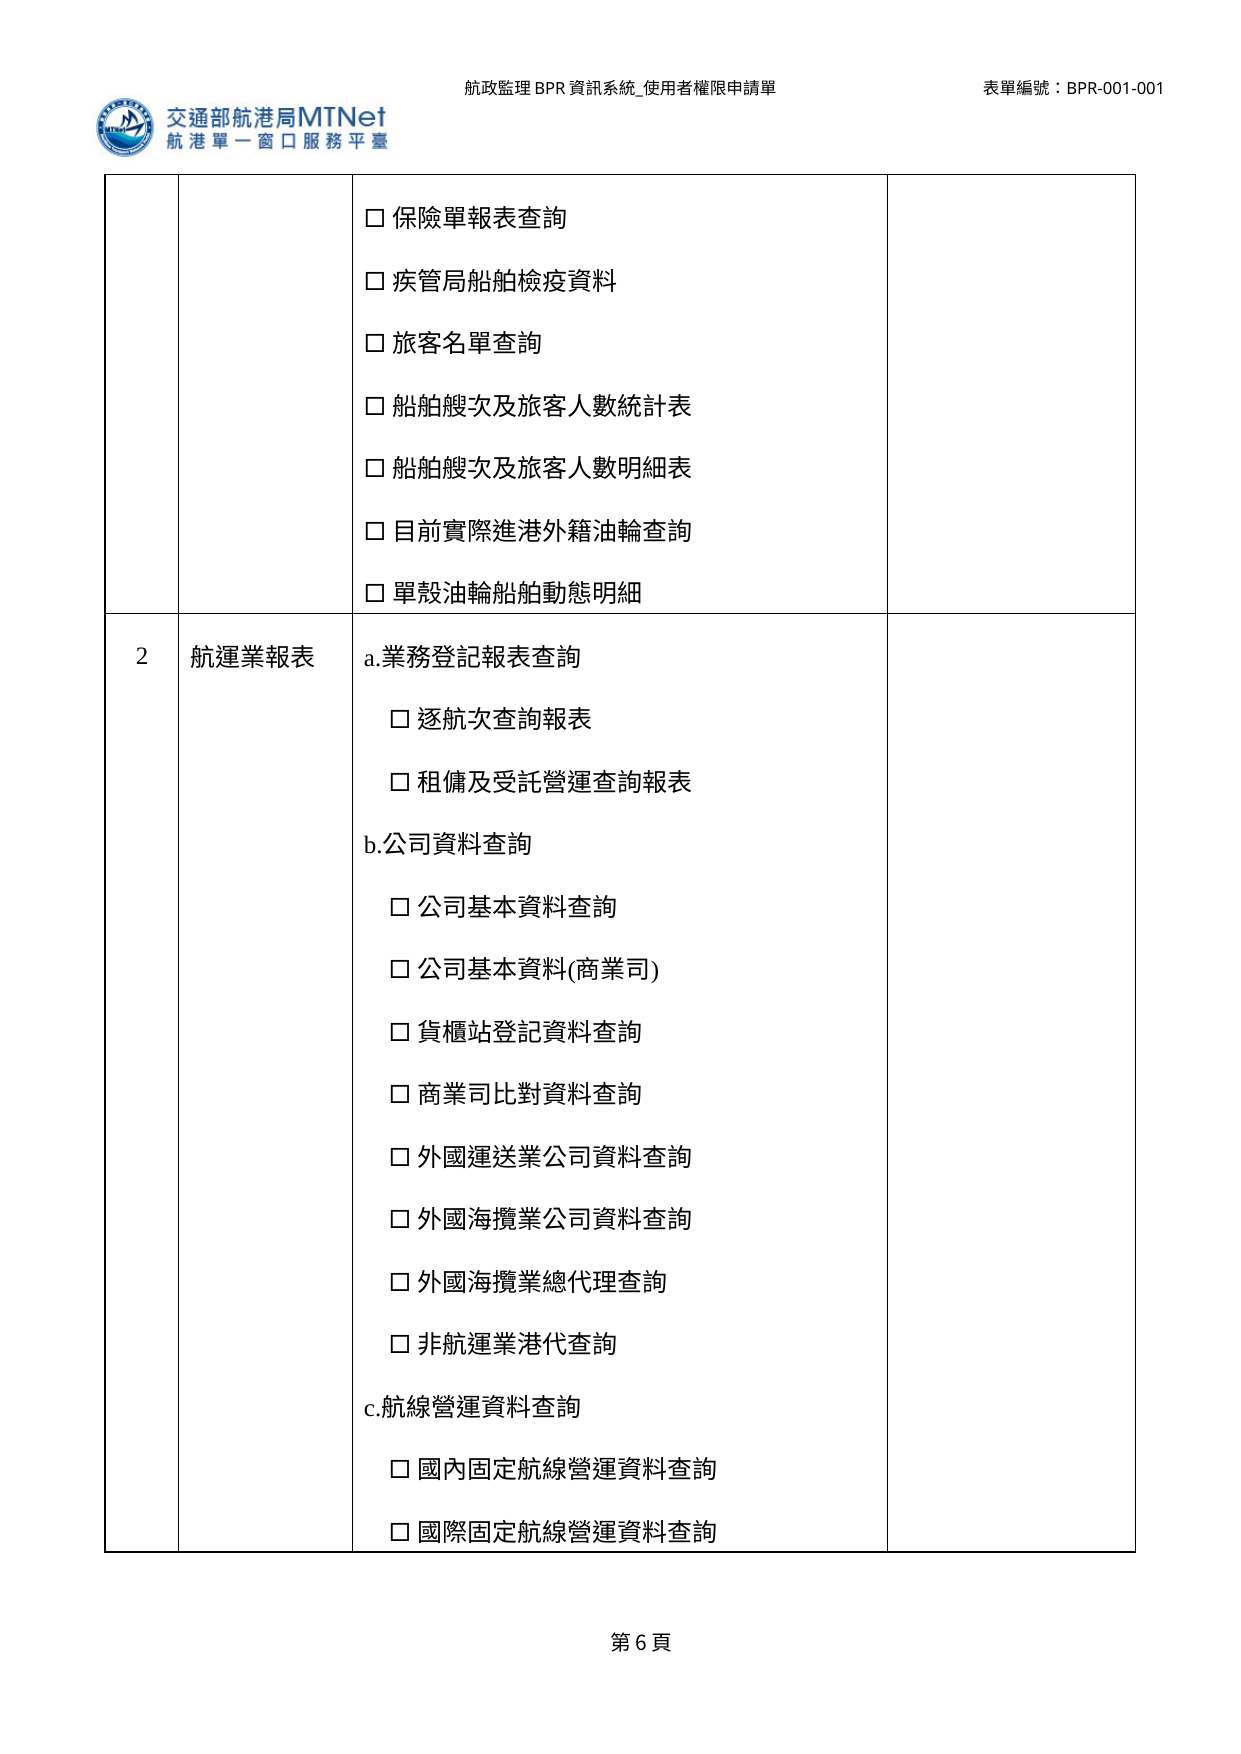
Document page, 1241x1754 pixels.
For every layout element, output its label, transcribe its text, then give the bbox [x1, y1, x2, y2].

table_cell [888, 614, 1135, 1551]
table_cell a.業務登記報表查詢  逐航次查詢報表  租傭及受託營運查詢報表 b.公司資料查詢  公司基本資料查詢  公司基本資料(商業司)  貨櫃站登記資料查詢  商業司比對資料查詢  外國運送業公司資料查詢  外國海攬業公司資料查詢  外國海攬業總代理查詢  非航運業港代查詢 c.航線營運資料查詢  國內固定航線營運資料查詢  國際固定航線營運資料查詢 [353, 614, 887, 1551]
table_cell [106, 175, 178, 613]
table_cell [888, 175, 1135, 613]
table_cell  保險單報表查詢  疾管局船舶檢疫資料  旅客名單查詢  船舶艘次及旅客人數統計表  船舶艘次及旅客人數明細表  目前實際進港外籍油輪查詢  單殼油輪船舶動態明細 [353, 175, 887, 613]
table_cell 航運業報表 [179, 614, 352, 1551]
table_cell [179, 175, 352, 613]
table_cell 2 [106, 614, 178, 1551]
